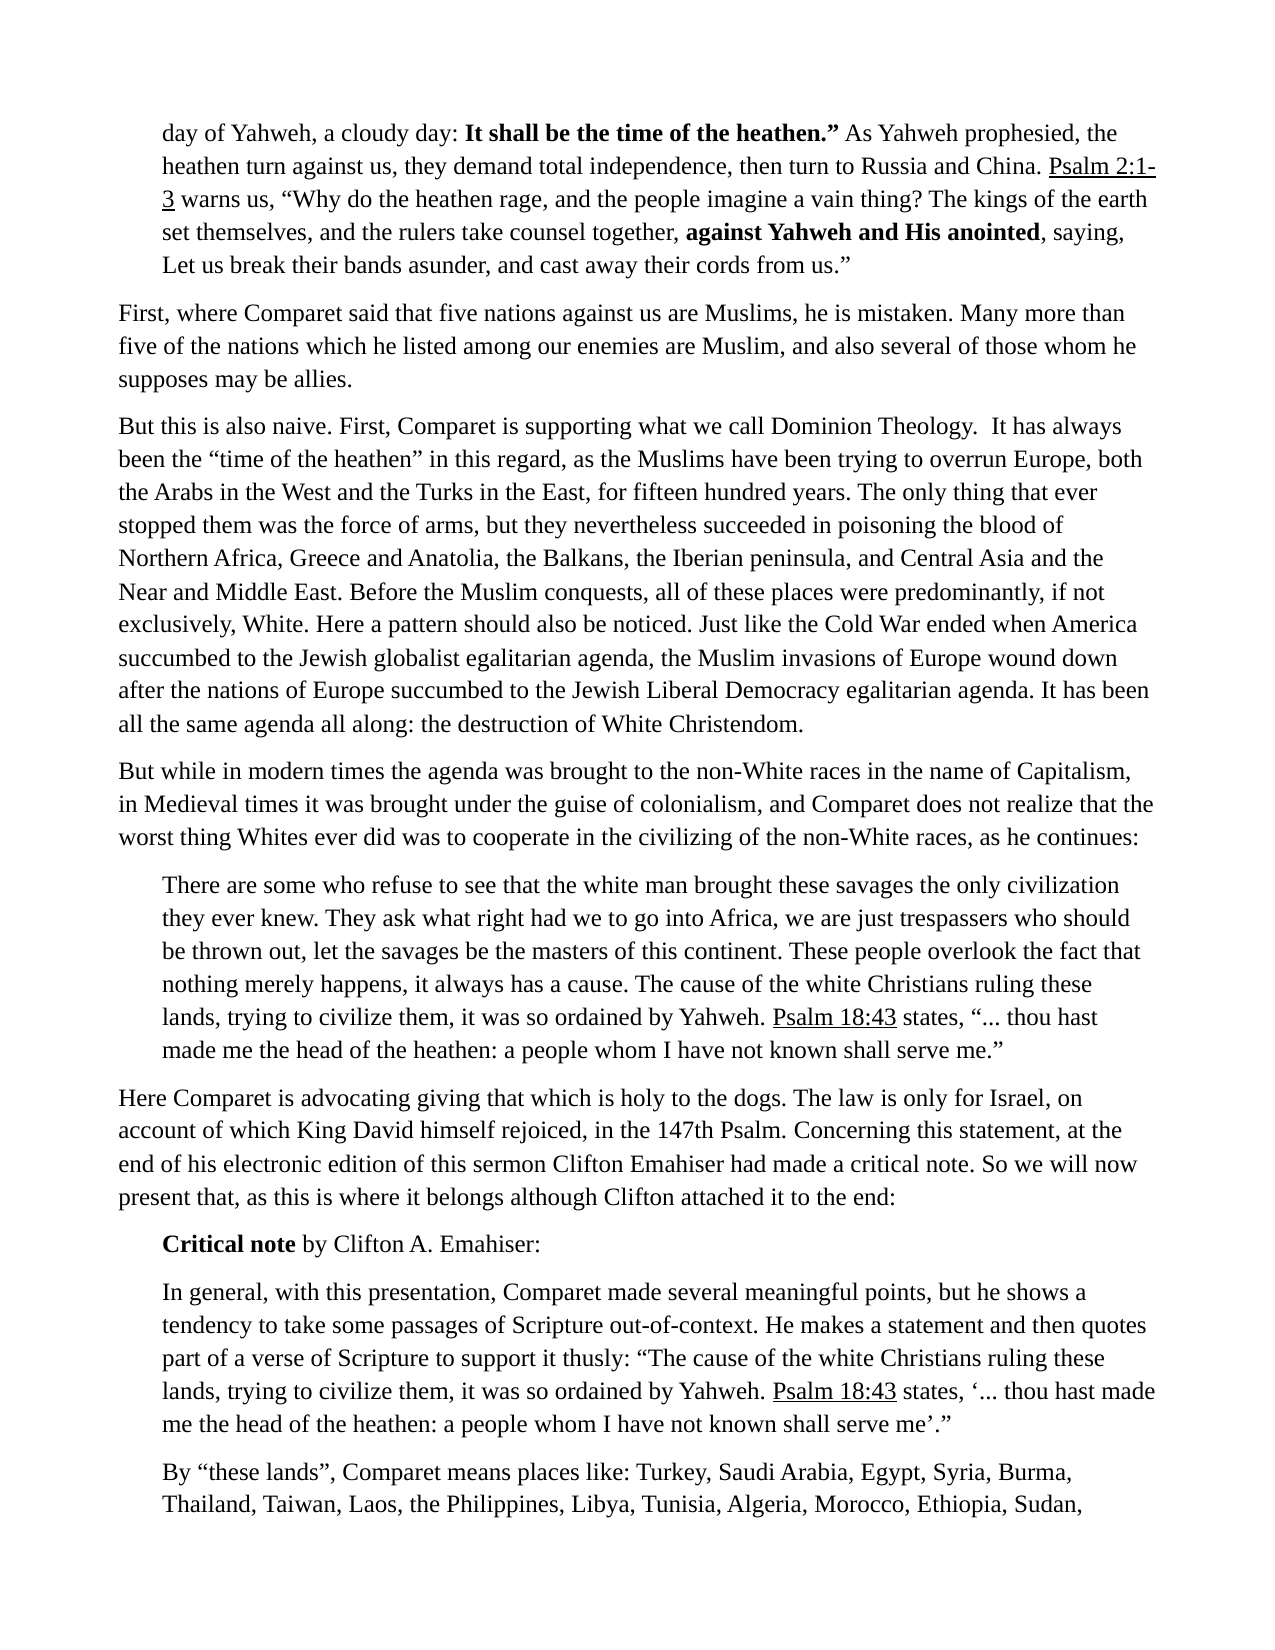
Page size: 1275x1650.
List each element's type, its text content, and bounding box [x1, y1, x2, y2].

text There are some who refuse to see that the white man brought these savages the only civilization they ever knew. They ask what right had we to go into Africa, we are just trespassers who should be thrown out, let the savages be the masters of this continent. These people overlook the fact that nothing merely happens, it always has a cause. The cause of the white Christians ruling these lands, trying to civilize them, it was so ordained by Yahweh. Psalm 18:43 states, “... thou hast made me the head of the heathen: a people whom I have not known shall serve me.” [162, 870, 1157, 1064]
text But this is also naive. First, Comparet is supporting what we call Dominion Theology. It has always been the “time of the heathen” in this regard, as the Muslims have been trying to overrun Europe, both the Arabs in the West and the Turks in the East, for fifteen hundred years. The only thing that ever stopped them was the force of arms, but they nevertheless succeeded in poisoning the blood of Northern Africa, Greece and Anatolia, the Balkans, the Iberian peninsula, and Central Asia and the Near and Middle East. Before the Muslim conquests, all of these places were predominantly, if not exclusively, White. Here a pattern should also be noticed. Just like the Cold War ended when America succumbed to the Jewish globalist egalitarian agenda, the Muslim invasions of Europe wound down after the nations of Europe succumbed to the Jewish Liberal Democracy egalitarian agenda. It has been all the same agenda all along: the destruction of White Christendom. [118, 411, 1157, 737]
text But while in modern times the agenda was brought to the non-White races in the name of Capitalism, in Medieval times it was brought under the guise of colonialism, and Comparet does not realize that the worst thing Whites ever did was to cooperate in the civilizing of the non-White races, as he continues: [118, 756, 1157, 851]
text First, where Comparet said that five nations against us are Muslims, he is mistaken. Many more than five of the nations which he listed among our enemies are Muslim, and also several of those whom he supposes may be allies. [118, 298, 1157, 393]
text Critical note by Clifton A. Emahiser: [162, 1229, 1157, 1258]
text Here Comparet is advocating giving that which is holy to the dogs. The law is only for Israel, on account of which King David himself rejoiced, in the 147th Psalm. Concerning this statement, at the end of his electronic edition of this sermon Clifton Emahiser had made a critical note. So we will now present that, as this is where it belongs although Clifton attached it to the end: [118, 1083, 1157, 1210]
text In general, with this presentation, Comparet made several meaningful points, but he shows a tendency to take some passages of Scripture out-of-context. He makes a statement and then quotes part of a verse of Scripture to support it thusly: “The cause of the white Christians ruling these lands, trying to civilize them, it was so ordained by Yahweh. Psalm 18:43 states, ‘... thou hast made me the head of the heathen: a people whom I have not known shall serve me’.” [162, 1277, 1157, 1438]
text day of Yahweh, a cloudy day: It shall be the time of the heathen.” As Yahweh prophesied, the heathen turn against us, they demand total independence, then turn to Russia and China. Psalm 2:1-3 warns us, “Why do the heathen rage, and the people imagine a vain thing? The kings of the earth set themselves, and the rulers take counsel together, against Yahweh and His anointed, saying, Let us break their bands asunder, and cast away their cords from us.” [162, 118, 1157, 279]
text By “these lands”, Comparet means places like: Turkey, Saudi Arabia, Egypt, Syria, Burma, Thailand, Taiwan, Laos, the Philippines, Libya, Tunisia, Algeria, Morocco, Ethiopia, Sudan, [162, 1457, 1157, 1518]
